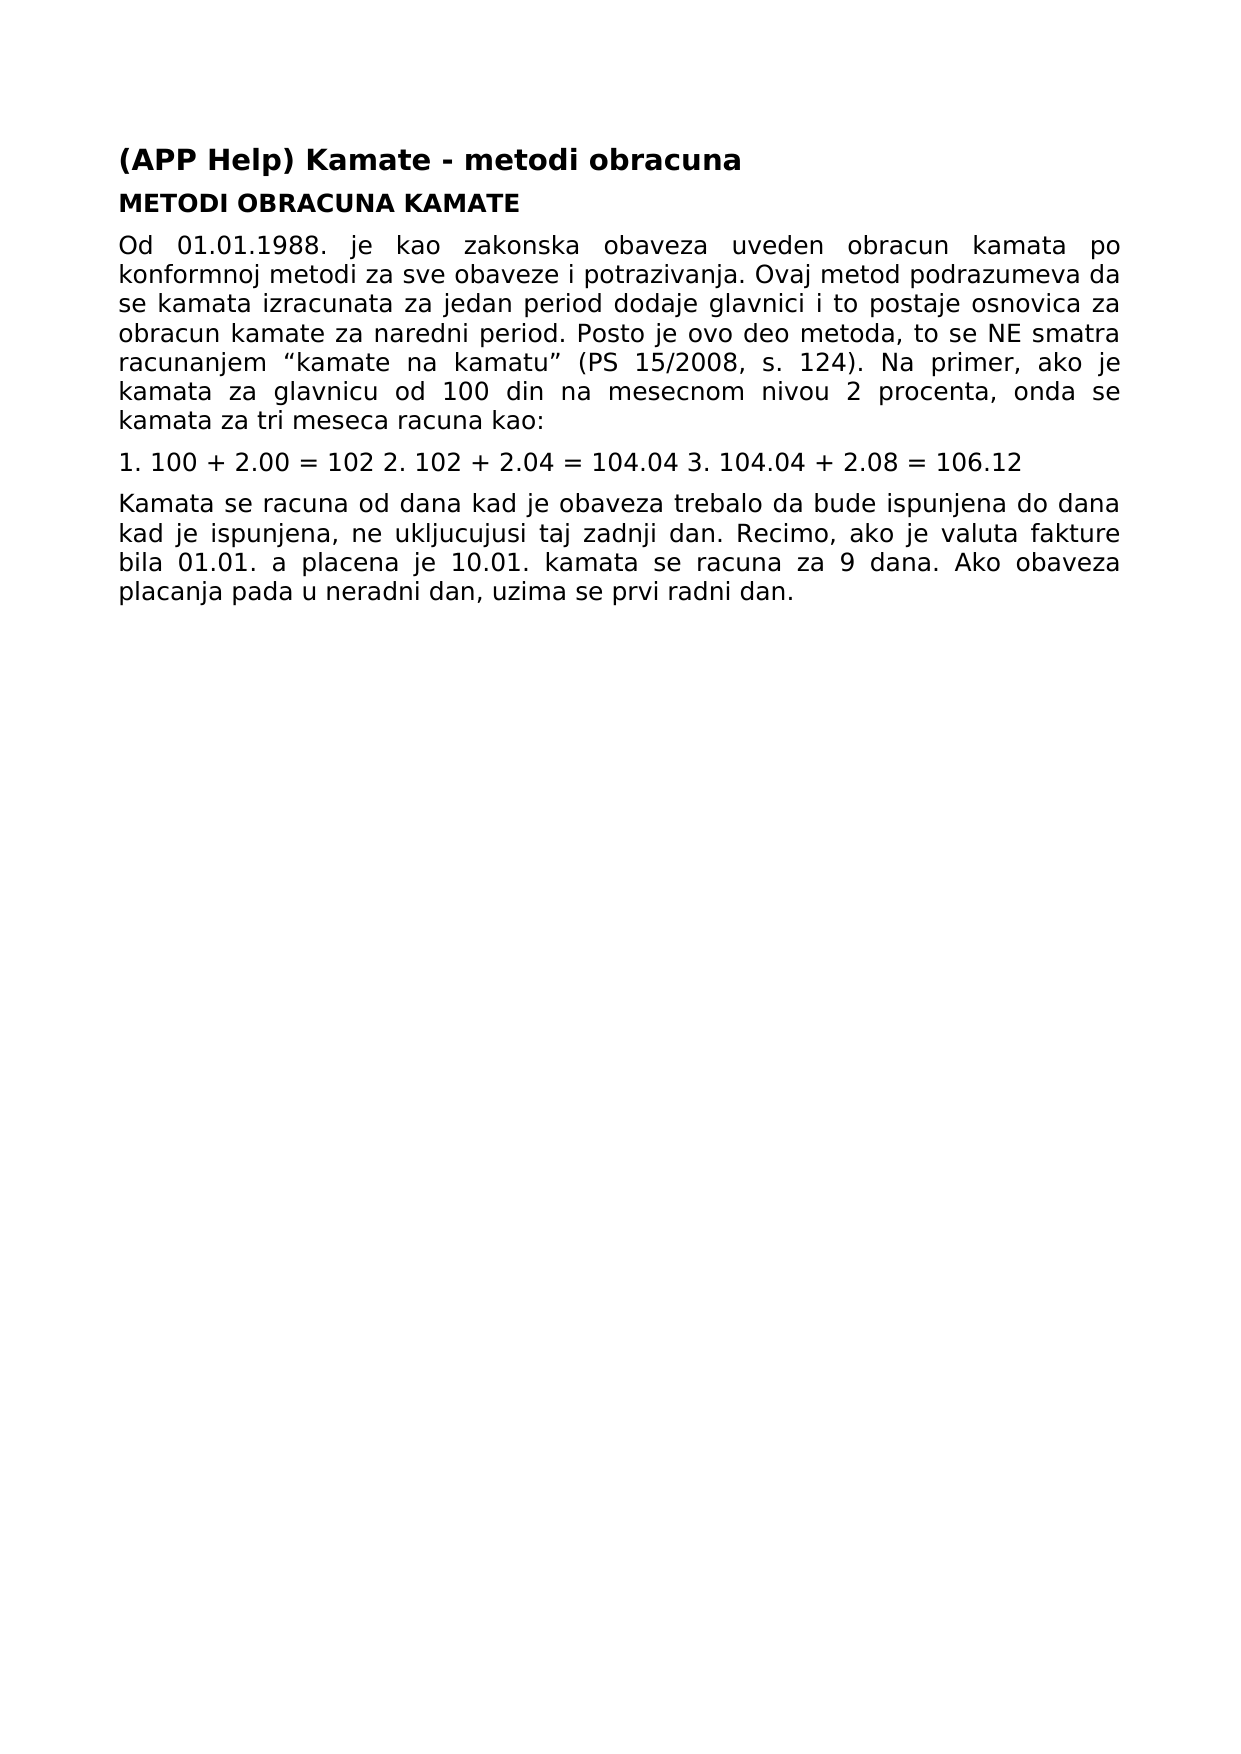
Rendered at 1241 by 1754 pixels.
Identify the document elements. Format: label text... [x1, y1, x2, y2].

text Kamata se racuna od dana kad je obaveza trebalo da bude ispunjena do dana kad je ispunjena, ne ukljucujusi taj zadnji dan. Recimo, ako je valuta fakture bila 01.01. a placena je 10.01. kamata se racuna za 9 dana. Ako obaveza placanja pada u neradni dan, uzima se prvi radni dan. [118, 489, 1122, 606]
text 1. 100 + 2.00 = 102 2. 102 + 2.04 = 104.04 3. 104.04 + 2.08 = 106.12 [118, 448, 1122, 477]
text Od 01.01.1988. je kao zakonska obaveza uveden obracun kamata po konformnoj metodi za sve obaveze i potrazivanja. Ovaj metod podrazumeva da se kamata izracunata za jedan period dodaje glavnici i to postaje osnovica za obracun kamate za naredni period. Posto je ovo deo metoda, to se NE smatra racunanjem “kamate na kamatu” (PS 15/2008, s. 124). Na primer, ako je kamata za glavnicu od 100 din na mesecnom nivou 2 procenta, onda se kamata za tri meseca racuna kao: [118, 231, 1122, 435]
text METODI OBRACUNA KAMATE [118, 189, 1122, 219]
subtitle (APP Help) Kamate - metodi obracuna [118, 143, 1122, 177]
